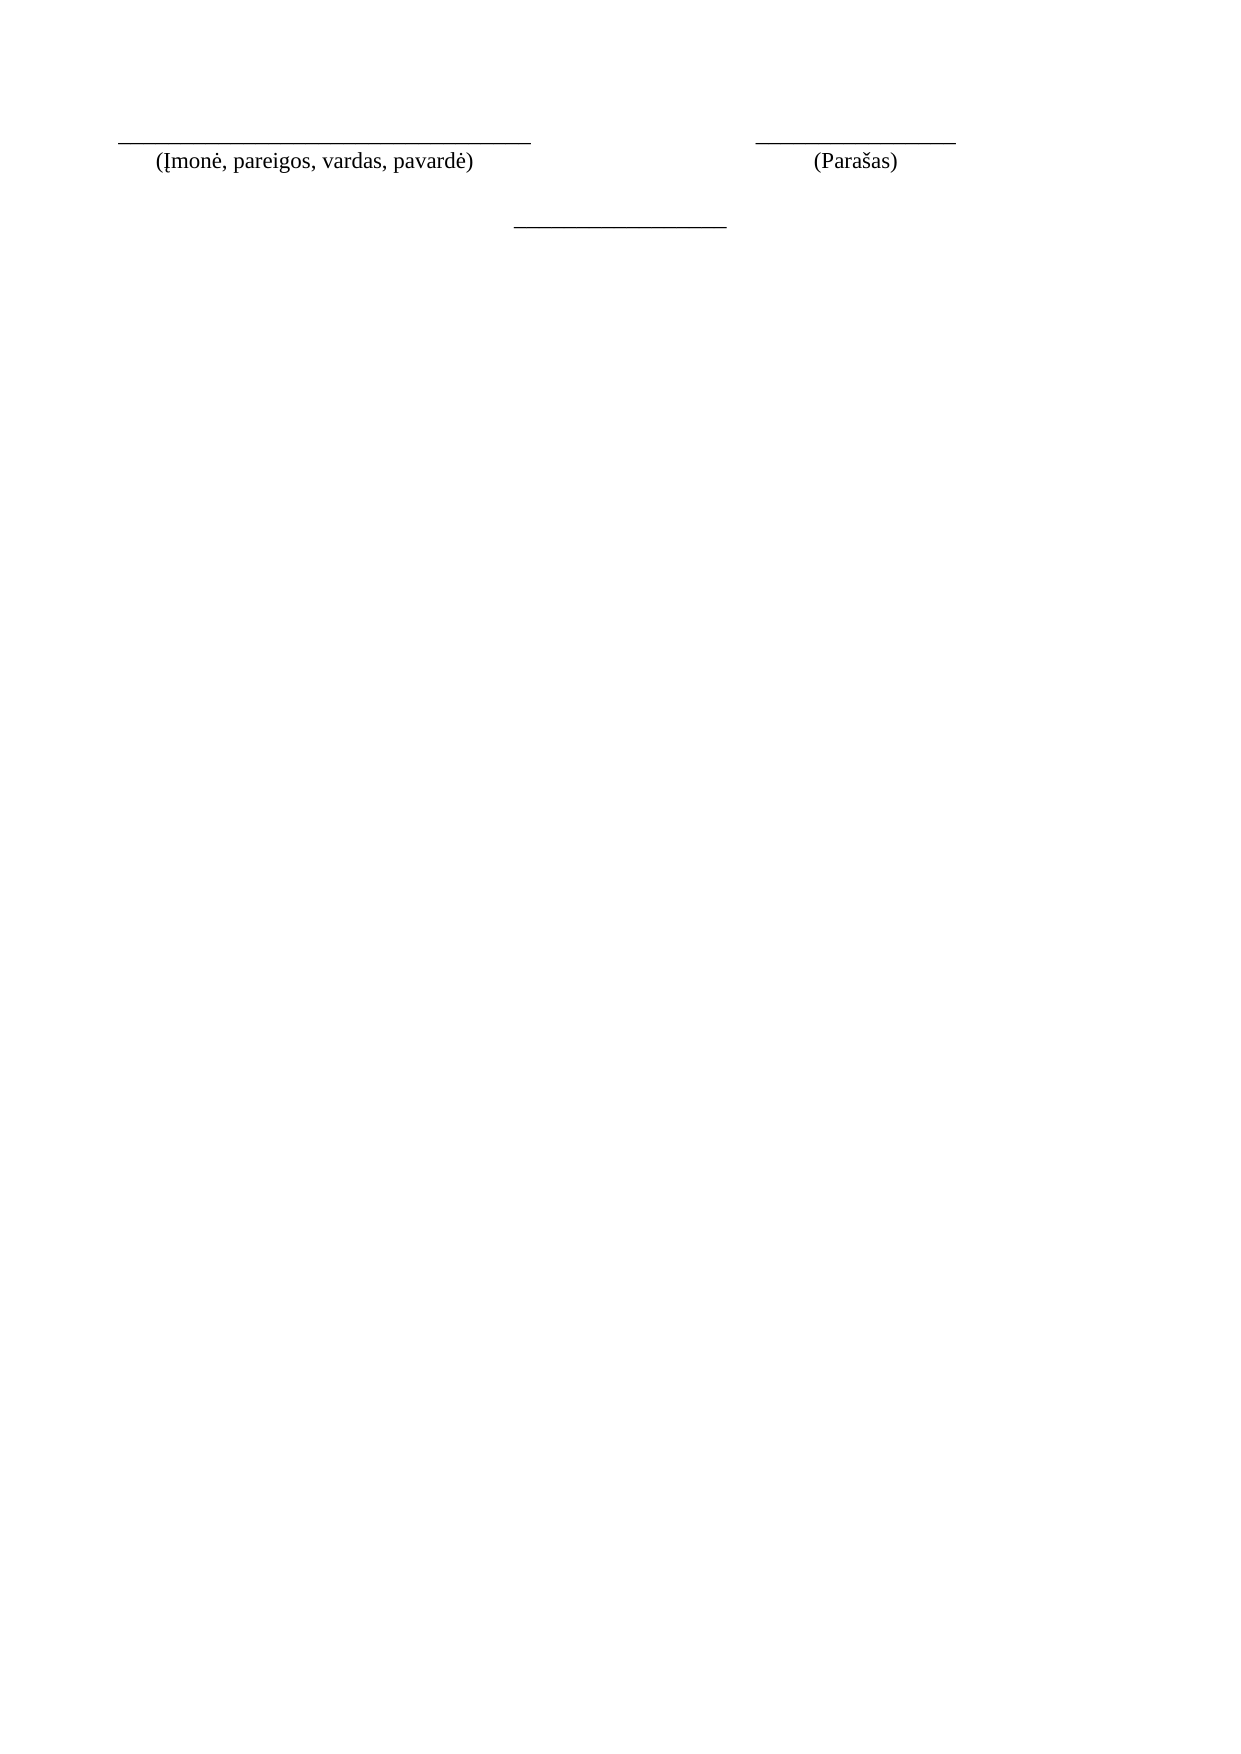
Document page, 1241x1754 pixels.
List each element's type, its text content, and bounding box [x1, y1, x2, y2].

text _________________________________ ________________ [118, 118, 1122, 147]
text (Įmonė, pareigos, vardas, pavardė) (Parašas) [156, 147, 1122, 173]
text _________________ [118, 202, 1122, 231]
